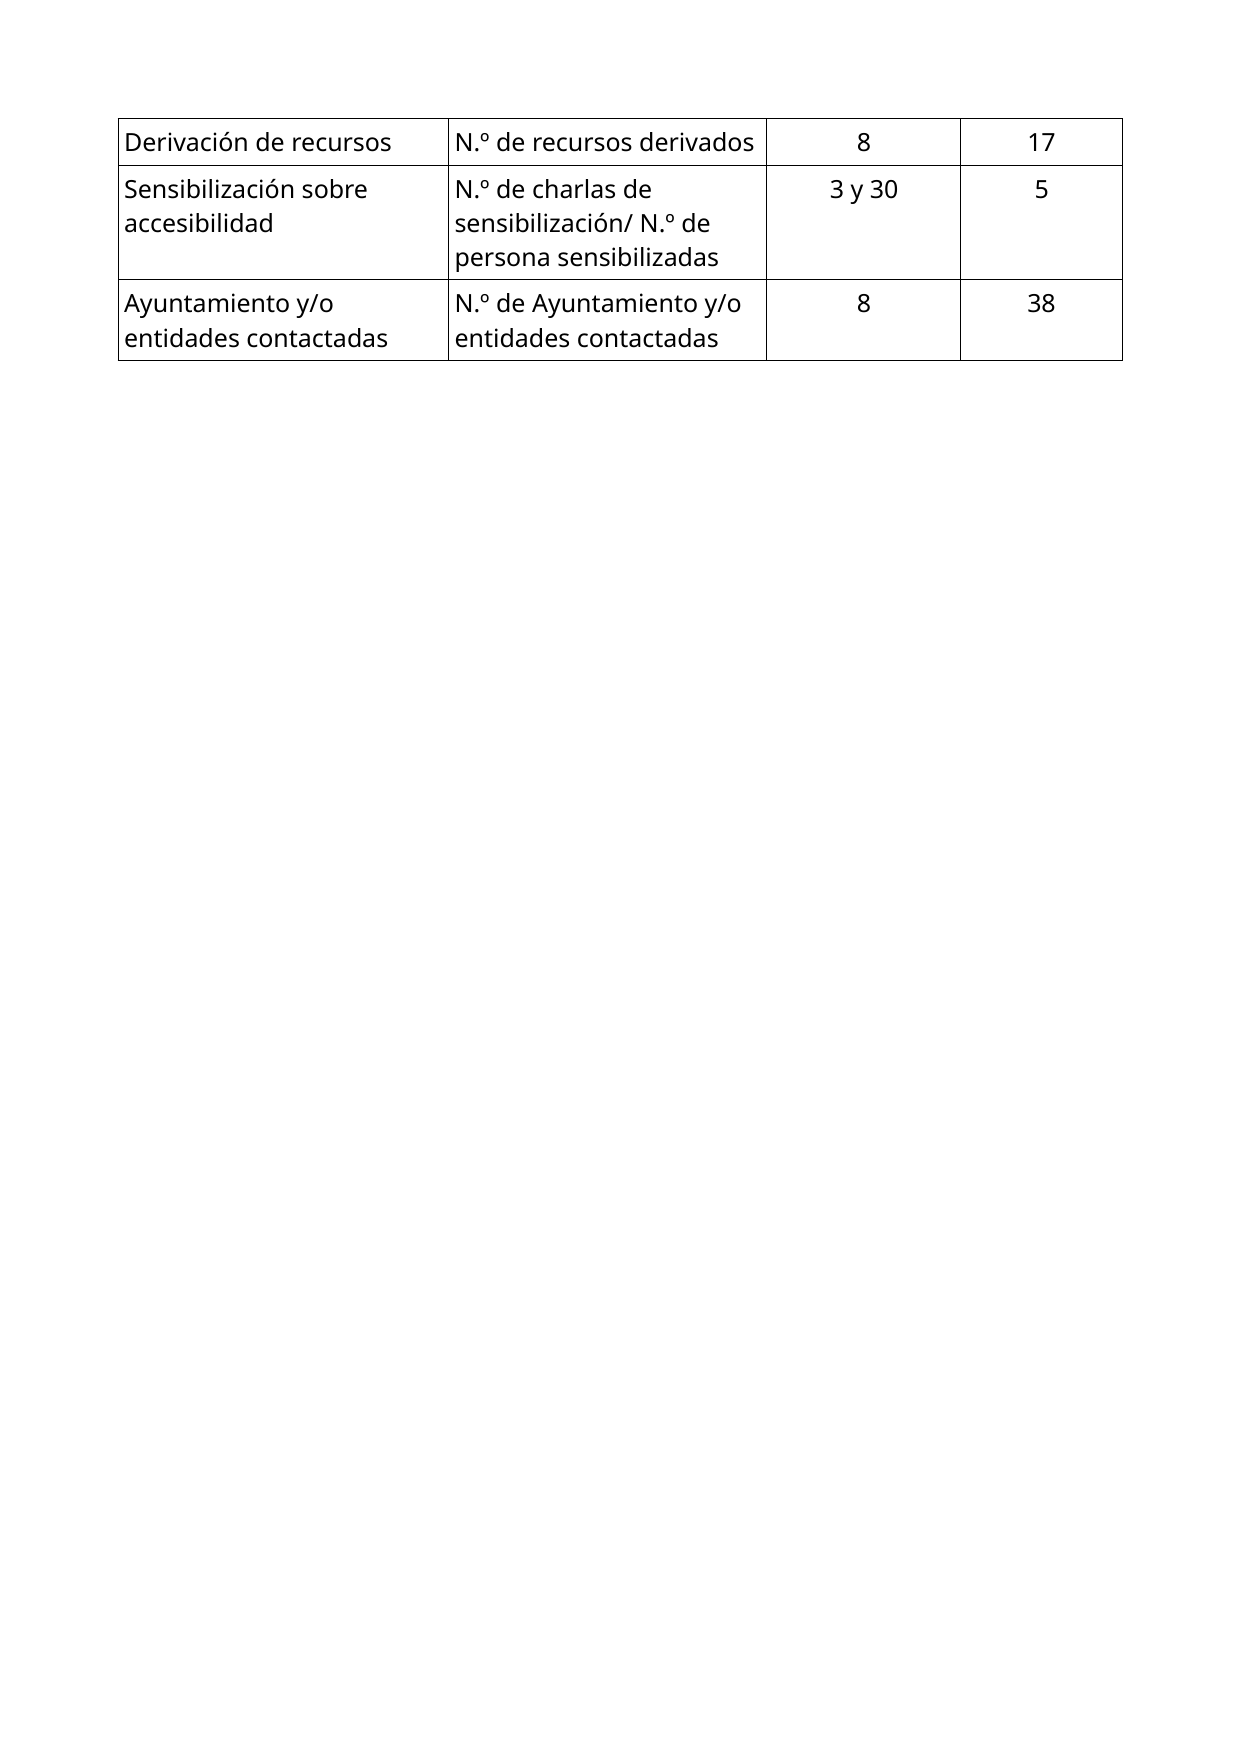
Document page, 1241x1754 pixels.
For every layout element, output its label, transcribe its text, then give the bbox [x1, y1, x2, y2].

table_cell N.º de recursos derivados [449, 119, 766, 165]
table_cell Ayuntamiento y/o entidades contactadas [119, 280, 448, 360]
table_cell 38 [961, 280, 1122, 360]
table_cell 8 [767, 119, 960, 165]
table_cell N.º de Ayuntamiento y/o entidades contactadas [449, 280, 766, 360]
table_cell 8 [767, 280, 960, 360]
table_cell 3 y 30 [767, 166, 960, 279]
table_cell N.º de charlas de sensibilización/ N.º de persona sensibilizadas [449, 166, 766, 279]
table_cell 5 [961, 166, 1122, 279]
table_cell Derivación de recursos [119, 119, 448, 165]
table_cell 17 [961, 119, 1122, 165]
table_cell Sensibilización sobre accesibilidad [119, 166, 448, 279]
